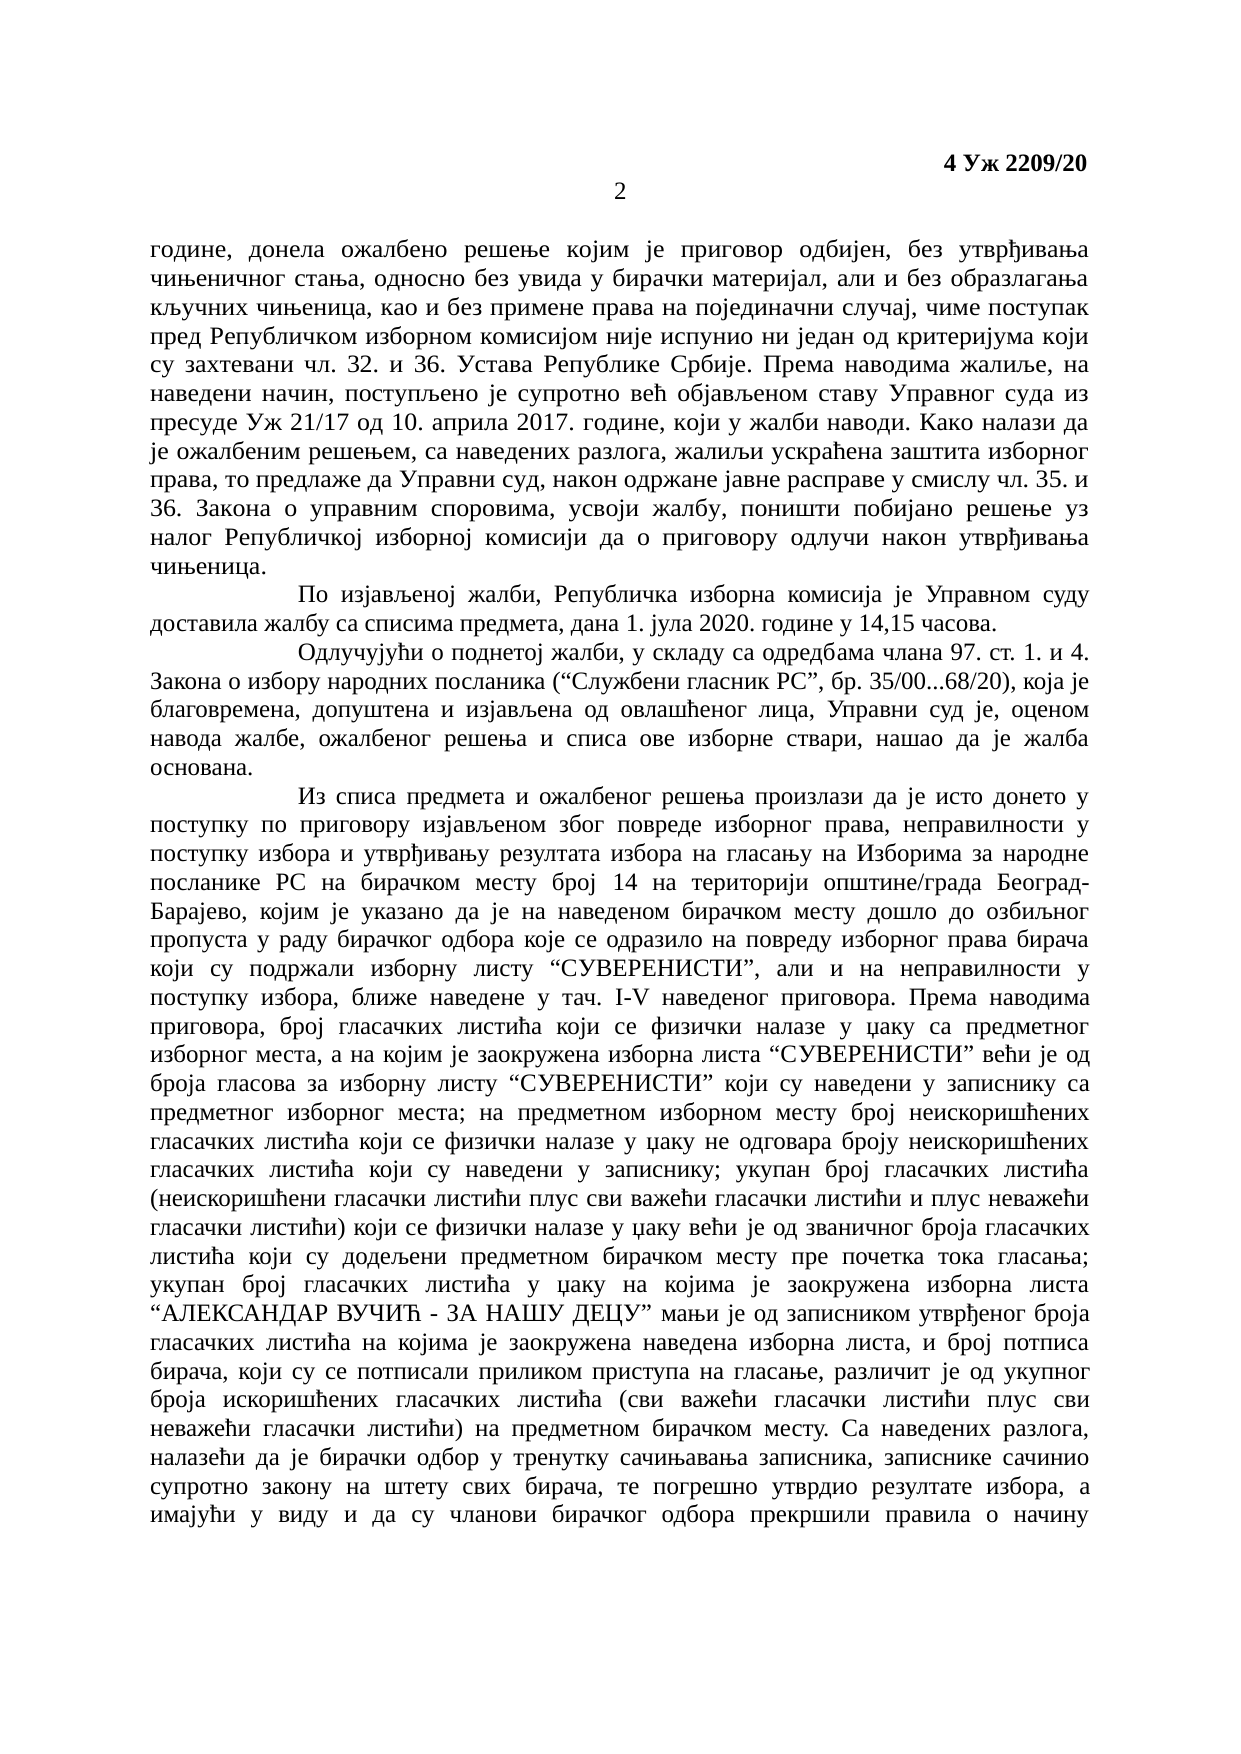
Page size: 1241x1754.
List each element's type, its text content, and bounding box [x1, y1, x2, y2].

text Из списа предмета и ожалбеног решења произлази да је исто донето у поступку по приговору изјављеном због повреде изборног права, неправилности у поступку избора и утврђивању резултата избора на гласању на Изборима за народне посланике РС на бирачком месту број 14 на територији општине/града Београд-Барајево, којим је указано да је на наведеном бирачком месту дошло до озбиљног пропуста у раду бирачког одбора које се одразило на повреду изборног права бирача који су подржали изборну листу “СУВЕРЕНИСТИ”, али и на неправилности у поступку избора, ближе наведене у тач. I-V наведеног приговора. Према наводима приговора, број гласачких листића који се физички налазе у џаку са предметног изборног места, а на којим је заокружена изборна листа “СУВЕРЕНИСТИ” већи је од броја гласова за изборну листу “СУВЕРЕНИСТИ” који су наведени у записнику са предметног изборног места; на предметном изборном месту број неискоришћених гласачких листића који се физички налазе у џаку не одговара броју неискоришћених гласачких листића који су наведени у записнику; укупан број гласачких листића (неискоришћени гласачки листићи плус сви важећи гласачки листићи и плус неважећи гласачки листићи) који се физички налазе у џаку већи је од званичног броја гласачких листића који су додељени предметном бирачком месту пре почетка тока гласања; укупан број гласачких листића у џаку на којима је заокружена изборна листа “АЛЕКСАНДАР ВУЧИЋ - ЗА НАШУ ДЕЦУ” мањи је од записником утврђеног броја гласачких листића на којима је заокружена наведена изборна листа, и број потписа бирача, који су се потписали приликом приступа на гласање, различит је од укупног броја искоришћених гласачких листића (сви важећи гласачки листићи плус сви неважећи гласачки листићи) на предметном бирачком месту. Са наведених разлога, налазећи да је бирачки одбор у тренутку сачињавања записника, записнике сачинио супротно закону на штету свих бирача, те погрешно утврдио резултате избора, а имајући у виду и да су чланови бирачког одбора прекршили правила о начину [150, 781, 1090, 1528]
text По изјављеној жалби, Републичка изборна комисија је Управном суду доставила жалбу са списима предмета, дана 1. јула 2020. године у 14,15 часова. [150, 579, 1090, 637]
text Одлучујући о поднетој жалби, у складу са одредбама члана 97. ст. 1. и 4. Закона о избору народних посланика (“Службени гласник РС”, бр. 35/00...68/20), која је благовремена, допуштена и изјављена од овлашћеног лица, Управни суд је, оценом навода жалбе, ожалбеног решења и списа ове изборне ствари, нашао да је жалба основана. [150, 637, 1090, 781]
text године, донела ожалбено решење којим је приговор одбијен, без утврђивања чињеничног стања, односно без увида у бирачки материјал, али и без образлагања кључних чињеница, као и без примене права на појединачни случај, чиме поступак пред Републичком изборном комисијом није испунио ни један од критеријума који су захтевани чл. 32. и 36. Устава Републике Србије. Према наводима жалиље, на наведени начин, поступљено је супротно већ објављеном ставу Управног суда из пресуде Уж 21/17 од 10. априла 2017. године, који у жалби наводи. Како налази да је ожалбеним решењем, са наведених разлога, жалиљи ускраћена заштита изборног права, то предлаже да Управни суд, након одржане јавне расправе у смислу чл. 35. и 36. Закона о управним споровима, усвоји жалбу, поништи побијано решење уз налог Републичкој изборној комисији да о приговору одлучи након утврђивања чињеница. [150, 234, 1090, 579]
